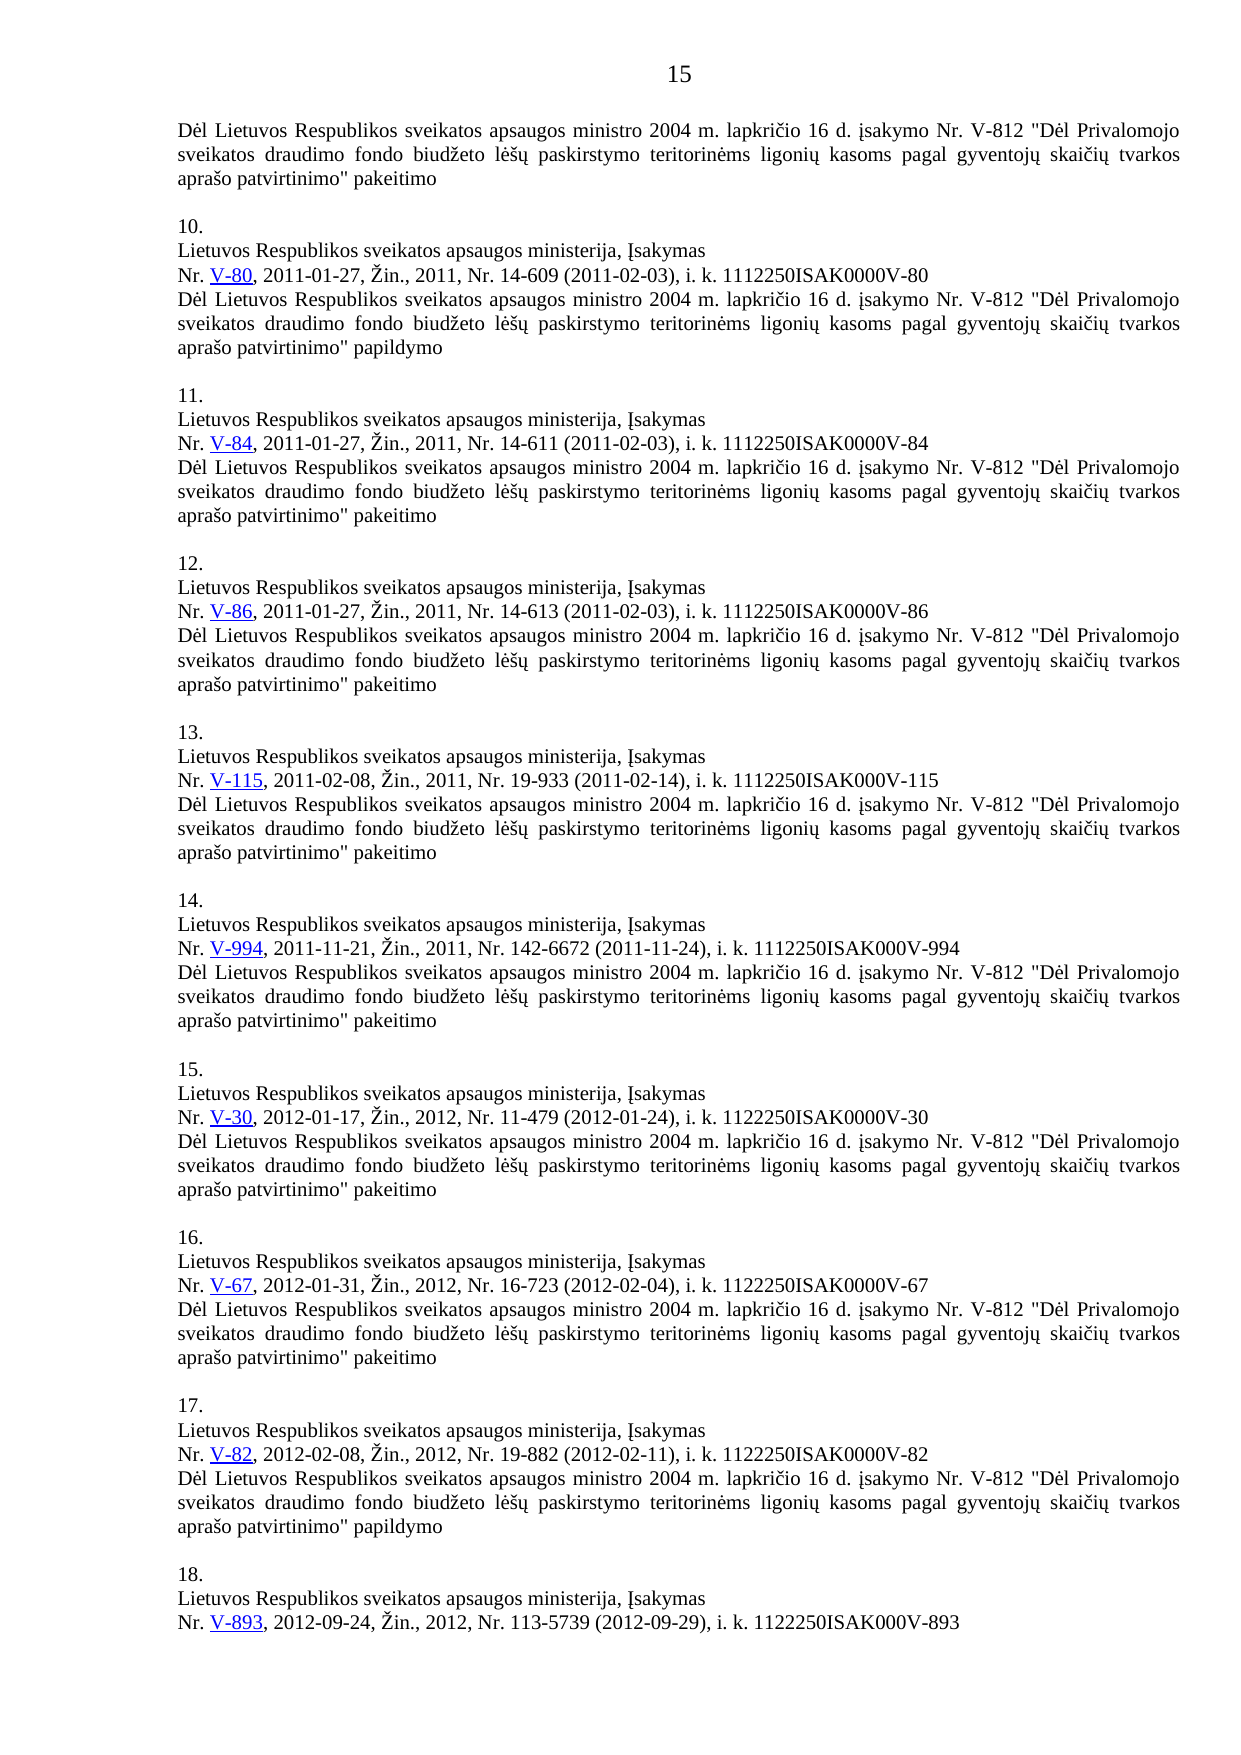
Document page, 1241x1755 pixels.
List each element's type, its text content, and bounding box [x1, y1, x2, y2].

text Nr. V-115, 2011-02-08, Žin., 2011, Nr. 19-933 (2011-02-14), i. k. 1112250ISAK000V-115 [177, 768, 1181, 792]
text 14. [177, 888, 1181, 912]
text 13. [177, 720, 1181, 744]
text Nr. V-82, 2012-02-08, Žin., 2012, Nr. 19-882 (2012-02-11), i. k. 1122250ISAK0000V-82 [177, 1442, 1181, 1466]
text Lietuvos Respublikos sveikatos apsaugos ministerija, Įsakymas [177, 912, 1181, 936]
text Dėl Lietuvos Respublikos sveikatos apsaugos ministro 2004 m. lapkričio 16 d. įsakymo Nr. V-812 "Dėl Privalomojo sveikatos draudimo fondo biudžeto lėšų paskirstymo teritorinėms ligonių kasoms pagal gyventojų skaičių tvarkos aprašo patvirtinimo" pakeitimo [177, 1129, 1181, 1201]
text Dėl Lietuvos Respublikos sveikatos apsaugos ministro 2004 m. lapkričio 16 d. įsakymo Nr. V-812 "Dėl Privalomojo sveikatos draudimo fondo biudžeto lėšų paskirstymo teritorinėms ligonių kasoms pagal gyventojų skaičių tvarkos aprašo patvirtinimo" papildymo [177, 1466, 1181, 1538]
text 17. [177, 1393, 1181, 1417]
text Dėl Lietuvos Respublikos sveikatos apsaugos ministro 2004 m. lapkričio 16 d. įsakymo Nr. V-812 "Dėl Privalomojo sveikatos draudimo fondo biudžeto lėšų paskirstymo teritorinėms ligonių kasoms pagal gyventojų skaičių tvarkos aprašo patvirtinimo" pakeitimo [177, 792, 1181, 864]
text Dėl Lietuvos Respublikos sveikatos apsaugos ministro 2004 m. lapkričio 16 d. įsakymo Nr. V-812 "Dėl Privalomojo sveikatos draudimo fondo biudžeto lėšų paskirstymo teritorinėms ligonių kasoms pagal gyventojų skaičių tvarkos aprašo patvirtinimo" pakeitimo [177, 960, 1181, 1032]
text 15. [177, 1057, 1181, 1081]
text Dėl Lietuvos Respublikos sveikatos apsaugos ministro 2004 m. lapkričio 16 d. įsakymo Nr. V-812 "Dėl Privalomojo sveikatos draudimo fondo biudžeto lėšų paskirstymo teritorinėms ligonių kasoms pagal gyventojų skaičių tvarkos aprašo patvirtinimo" pakeitimo [177, 623, 1181, 696]
text 16. [177, 1225, 1181, 1249]
text Nr. V-893, 2012-09-24, Žin., 2012, Nr. 113-5739 (2012-09-29), i. k. 1122250ISAK000V-893 [177, 1610, 1181, 1634]
text 18. [177, 1562, 1181, 1586]
text Lietuvos Respublikos sveikatos apsaugos ministerija, Įsakymas [177, 575, 1181, 599]
text 10. [177, 214, 1181, 238]
text 12. [177, 551, 1181, 575]
text Nr. V-86, 2011-01-27, Žin., 2011, Nr. 14-613 (2011-02-03), i. k. 1112250ISAK0000V-86 [177, 599, 1181, 623]
text Dėl Lietuvos Respublikos sveikatos apsaugos ministro 2004 m. lapkričio 16 d. įsakymo Nr. V-812 "Dėl Privalomojo sveikatos draudimo fondo biudžeto lėšų paskirstymo teritorinėms ligonių kasoms pagal gyventojų skaičių tvarkos aprašo patvirtinimo" papildymo [177, 287, 1181, 359]
text Nr. V-67, 2012-01-31, Žin., 2012, Nr. 16-723 (2012-02-04), i. k. 1122250ISAK0000V-67 [177, 1273, 1181, 1297]
text Dėl Lietuvos Respublikos sveikatos apsaugos ministro 2004 m. lapkričio 16 d. įsakymo Nr. V-812 "Dėl Privalomojo sveikatos draudimo fondo biudžeto lėšų paskirstymo teritorinėms ligonių kasoms pagal gyventojų skaičių tvarkos aprašo patvirtinimo" pakeitimo [177, 455, 1181, 527]
text Dėl Lietuvos Respublikos sveikatos apsaugos ministro 2004 m. lapkričio 16 d. įsakymo Nr. V-812 "Dėl Privalomojo sveikatos draudimo fondo biudžeto lėšų paskirstymo teritorinėms ligonių kasoms pagal gyventojų skaičių tvarkos aprašo patvirtinimo" pakeitimo [177, 1297, 1181, 1369]
text Dėl Lietuvos Respublikos sveikatos apsaugos ministro 2004 m. lapkričio 16 d. įsakymo Nr. V-812 "Dėl Privalomojo sveikatos draudimo fondo biudžeto lėšų paskirstymo teritorinėms ligonių kasoms pagal gyventojų skaičių tvarkos aprašo patvirtinimo" pakeitimo [177, 118, 1181, 190]
text Lietuvos Respublikos sveikatos apsaugos ministerija, Įsakymas [177, 238, 1181, 262]
text Lietuvos Respublikos sveikatos apsaugos ministerija, Įsakymas [177, 1249, 1181, 1273]
text Nr. V-84, 2011-01-27, Žin., 2011, Nr. 14-611 (2011-02-03), i. k. 1112250ISAK0000V-84 [177, 431, 1181, 455]
text Lietuvos Respublikos sveikatos apsaugos ministerija, Įsakymas [177, 1417, 1181, 1442]
text 11. [177, 383, 1181, 407]
text Lietuvos Respublikos sveikatos apsaugos ministerija, Įsakymas [177, 1081, 1181, 1105]
text Lietuvos Respublikos sveikatos apsaugos ministerija, Įsakymas [177, 1586, 1181, 1610]
text Nr. V-994, 2011-11-21, Žin., 2011, Nr. 142-6672 (2011-11-24), i. k. 1112250ISAK000V-994 [177, 936, 1181, 960]
text Nr. V-80, 2011-01-27, Žin., 2011, Nr. 14-609 (2011-02-03), i. k. 1112250ISAK0000V-80 [177, 262, 1181, 287]
text Lietuvos Respublikos sveikatos apsaugos ministerija, Įsakymas [177, 407, 1181, 431]
text Lietuvos Respublikos sveikatos apsaugos ministerija, Įsakymas [177, 744, 1181, 768]
text Nr. V-30, 2012-01-17, Žin., 2012, Nr. 11-479 (2012-01-24), i. k. 1122250ISAK0000V-30 [177, 1105, 1181, 1129]
